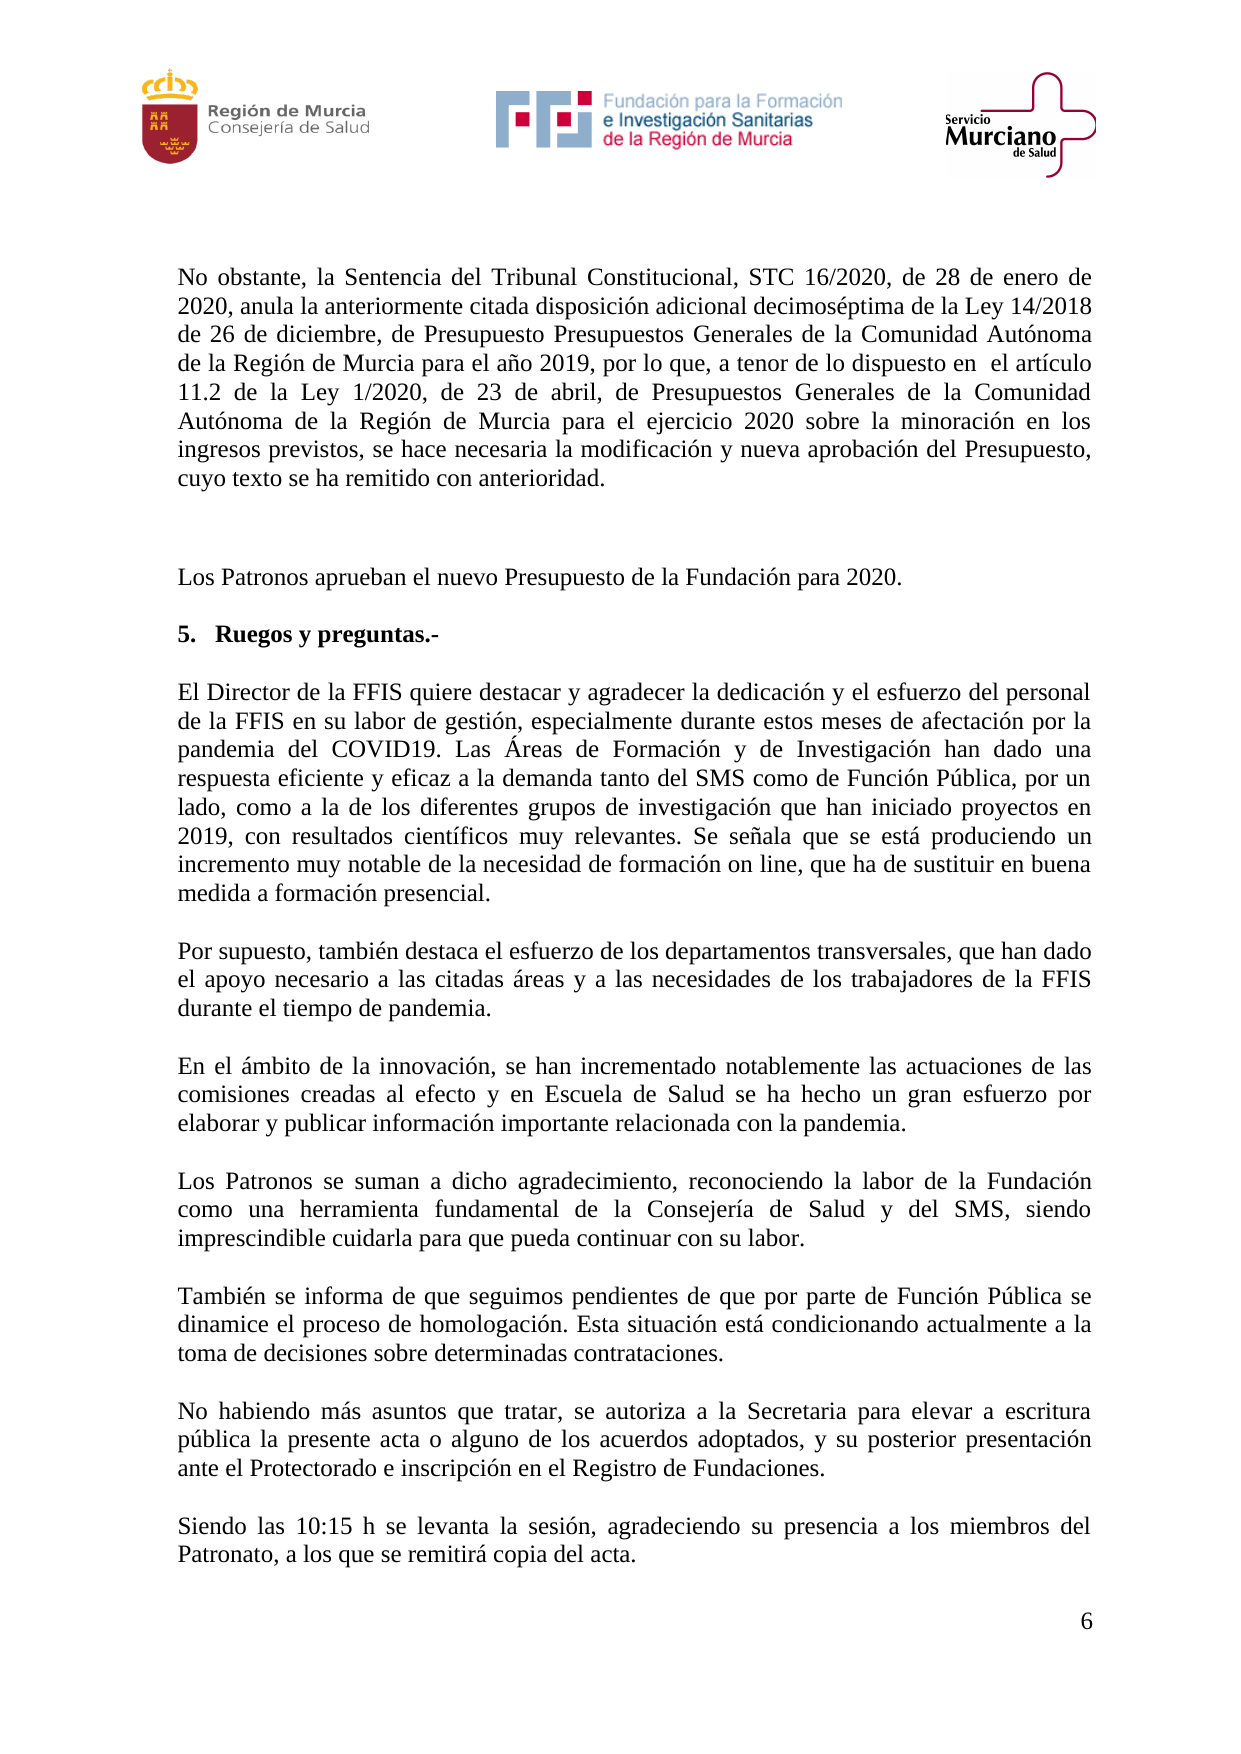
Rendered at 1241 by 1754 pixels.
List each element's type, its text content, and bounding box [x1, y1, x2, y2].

text No obstante, la Sentencia del Tribunal Constitucional, STC 16/2020, de 28 de enero de 2020, anula la anteriormente citada disposición adicional decimoséptima de la Ley 14/2018 de 26 de diciembre, de Presupuesto Presupuestos Generales de la Comunidad Autónoma de la Región de Murcia para el año 2019, por lo que, a tenor de lo dispuesto en el artículo 11.2 de la Ley 1/2020, de 23 de abril, de Presupuestos Generales de la Comunidad Autónoma de la Región de Murcia para el ejercicio 2020 sobre la minoración en los ingresos previstos, se hace necesaria la modificación y nueva aprobación del Presupuesto, cuyo texto se ha remitido con anterioridad. [177, 262, 1093, 492]
text En el ámbito de la innovación, se han incrementado notablemente las actuaciones de las comisiones creadas al efecto y en Escuela de Salud se ha hecho un gran esfuerzo por elaborar y publicar información importante relacionada con la pandemia. [177, 1051, 1093, 1137]
list Ruegos y preguntas.- [177, 619, 1093, 648]
text También se informa de que seguimos pendientes de que por parte de Función Pública se dinamice el proceso de homologación. Esta situación está condicionando actualmente a la toma de decisiones sobre determinadas contrataciones. [177, 1281, 1093, 1367]
text Siendo las 10:15 h se levanta la sesión, agradeciendo su presencia a los miembros del Patronato, a los que se remitirá copia del acta. [177, 1511, 1093, 1568]
text No habiendo más asuntos que tratar, se autoriza a la Secretaria para elevar a escritura pública la presente acta o alguno de los acuerdos adoptados, y su posterior presentación ante el Protectorado e inscripción en el Registro de Fundaciones. [177, 1396, 1093, 1482]
text Los Patronos aprueban el nuevo Presupuesto de la Fundación para 2020. [177, 562, 1093, 591]
text Por supuesto, también destaca el esfuerzo de los departamentos transversales, que han dado el apoyo necesario a las citadas áreas y a las necesidades de los trabajadores de la FFIS durante el tiempo de pandemia. [177, 936, 1093, 1022]
text Los Patronos se suman a dicho agradecimiento, reconociendo la labor de la Fundación como una herramienta fundamental de la Consejería de Salud y del SMS, siendo imprescindible cuidarla para que pueda continuar con su labor. [177, 1166, 1093, 1252]
text El Director de la FFIS quiere destacar y agradecer la dedicación y el esfuerzo del personal de la FFIS en su labor de gestión, especialmente durante estos meses de afectación por la pandemia del COVID19. Las Áreas de Formación y de Investigación han dado una respuesta eficiente y eficaz a la demanda tanto del SMS como de Función Pública, por un lado, como a la de los diferentes grupos de investigación que han iniciado proyectos en 2019, con resultados científicos muy relevantes. Se señala que se está produciendo un incremento muy notable de la necesidad de formación on line, que ha de sustituir en buena medida a formación presencial. [177, 677, 1093, 907]
